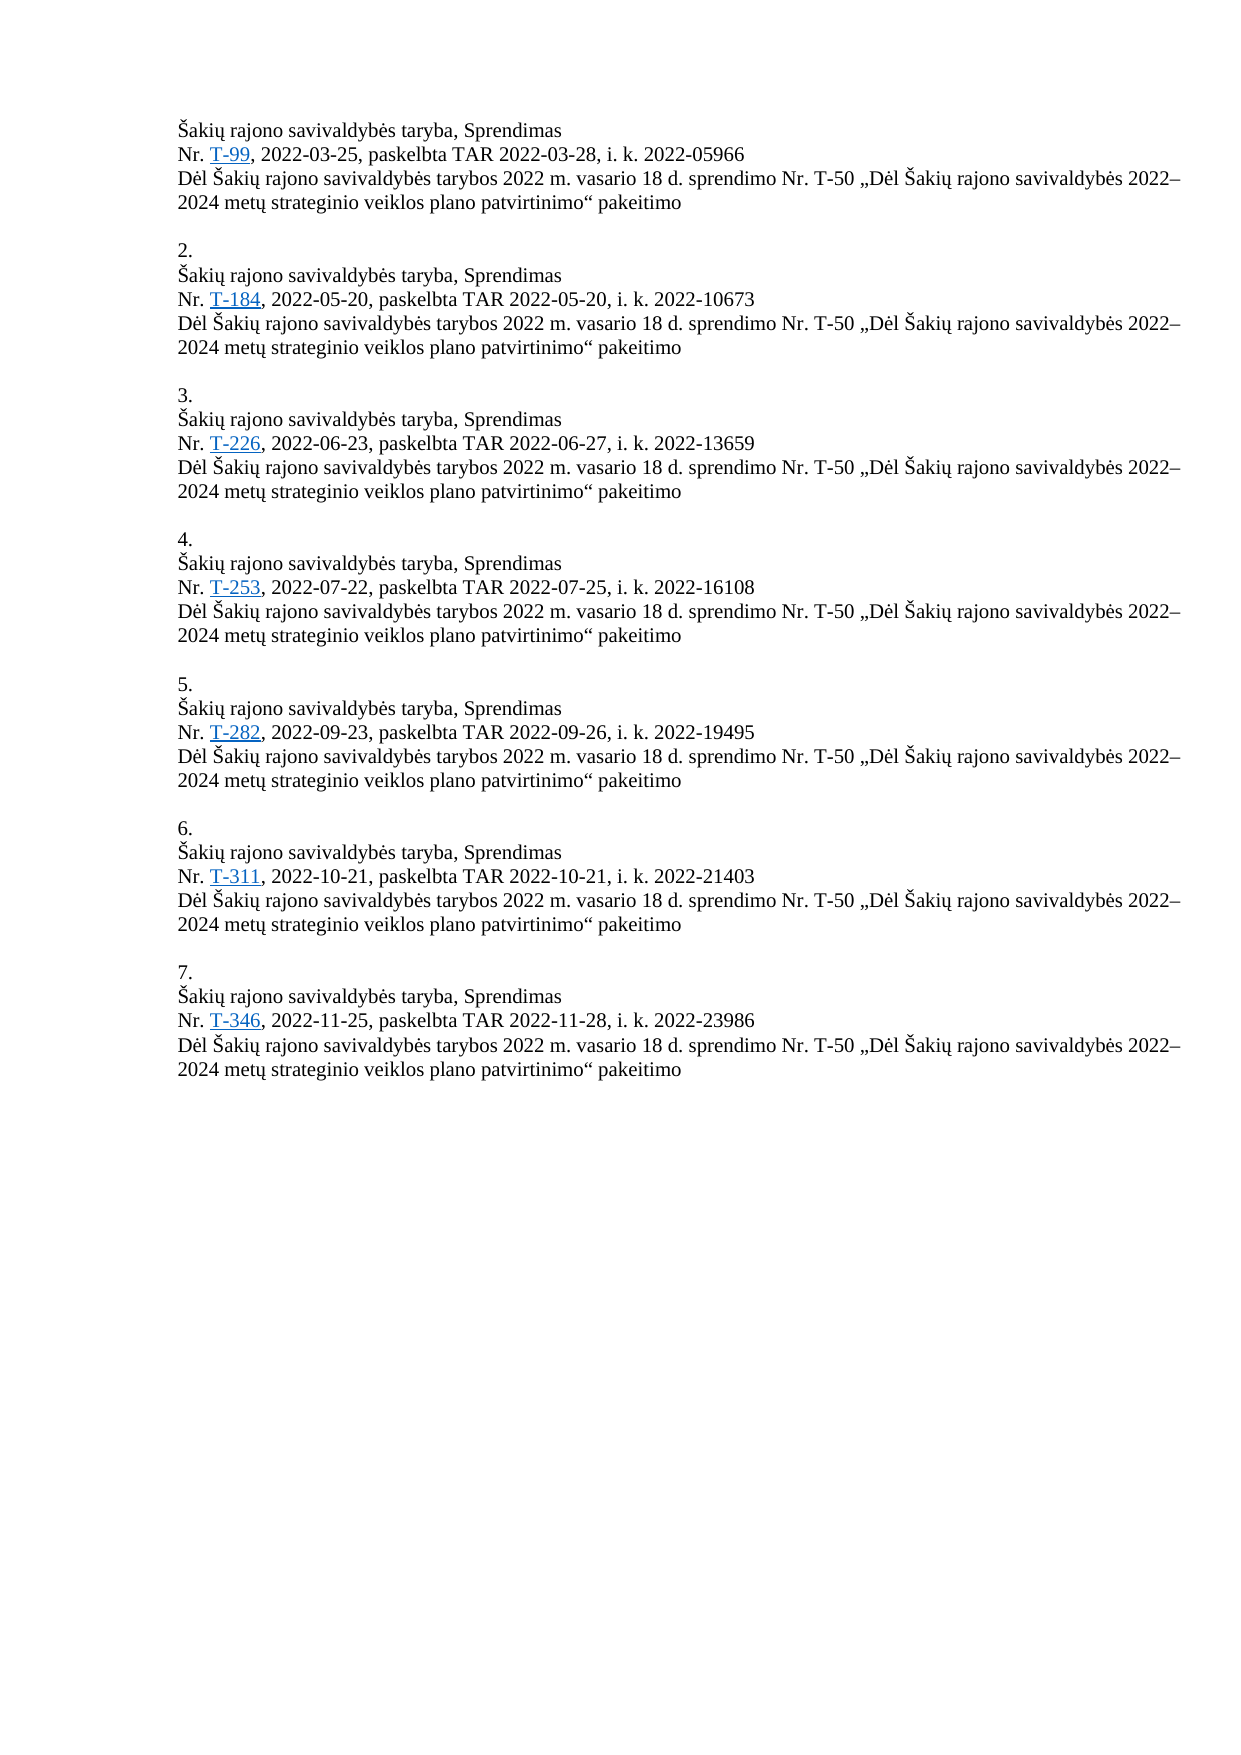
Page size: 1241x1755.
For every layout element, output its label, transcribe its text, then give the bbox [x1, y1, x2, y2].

text Šakių rajono savivaldybės taryba, Sprendimas [177, 262, 1181, 287]
text Nr. T-311, 2022-10-21, paskelbta TAR 2022-10-21, i. k. 2022-21403 [177, 864, 1181, 888]
text 6. [177, 816, 1181, 840]
text Šakių rajono savivaldybės taryba, Sprendimas [177, 407, 1181, 431]
text Nr. T-226, 2022-06-23, paskelbta TAR 2022-06-27, i. k. 2022-13659 [177, 431, 1181, 455]
text Nr. T-184, 2022-05-20, paskelbta TAR 2022-05-20, i. k. 2022-10673 [177, 287, 1181, 311]
text Šakių rajono savivaldybės taryba, Sprendimas [177, 696, 1181, 720]
text Šakių rajono savivaldybės taryba, Sprendimas [177, 118, 1181, 142]
text Dėl Šakių rajono savivaldybės tarybos 2022 m. vasario 18 d. sprendimo Nr. T-50 „Dėl Šakių rajono savivaldybės 2022–2024 metų strateginio veiklos plano patvirtinimo“ pakeitimo [177, 744, 1181, 792]
text 5. [177, 672, 1181, 696]
text Dėl Šakių rajono savivaldybės tarybos 2022 m. vasario 18 d. sprendimo Nr. T-50 „Dėl Šakių rajono savivaldybės 2022–2024 metų strateginio veiklos plano patvirtinimo“ pakeitimo [177, 1032, 1181, 1081]
text Dėl Šakių rajono savivaldybės tarybos 2022 m. vasario 18 d. sprendimo Nr. T-50 „Dėl Šakių rajono savivaldybės 2022–2024 metų strateginio veiklos plano patvirtinimo“ pakeitimo [177, 166, 1181, 214]
text Dėl Šakių rajono savivaldybės tarybos 2022 m. vasario 18 d. sprendimo Nr. T-50 „Dėl Šakių rajono savivaldybės 2022–2024 metų strateginio veiklos plano patvirtinimo“ pakeitimo [177, 311, 1181, 359]
text Nr. T-99, 2022-03-25, paskelbta TAR 2022-03-28, i. k. 2022-05966 [177, 142, 1181, 166]
text Šakių rajono savivaldybės taryba, Sprendimas [177, 840, 1181, 864]
text 3. [177, 383, 1181, 407]
text Dėl Šakių rajono savivaldybės tarybos 2022 m. vasario 18 d. sprendimo Nr. T-50 „Dėl Šakių rajono savivaldybės 2022–2024 metų strateginio veiklos plano patvirtinimo“ pakeitimo [177, 888, 1181, 936]
text Dėl Šakių rajono savivaldybės tarybos 2022 m. vasario 18 d. sprendimo Nr. T-50 „Dėl Šakių rajono savivaldybės 2022–2024 metų strateginio veiklos plano patvirtinimo“ pakeitimo [177, 455, 1181, 503]
text Dėl Šakių rajono savivaldybės tarybos 2022 m. vasario 18 d. sprendimo Nr. T-50 „Dėl Šakių rajono savivaldybės 2022–2024 metų strateginio veiklos plano patvirtinimo“ pakeitimo [177, 599, 1181, 647]
text Šakių rajono savivaldybės taryba, Sprendimas [177, 984, 1181, 1008]
text Šakių rajono savivaldybės taryba, Sprendimas [177, 551, 1181, 575]
text Nr. T-346, 2022-11-25, paskelbta TAR 2022-11-28, i. k. 2022-23986 [177, 1008, 1181, 1032]
text 7. [177, 960, 1181, 984]
text Nr. T-282, 2022-09-23, paskelbta TAR 2022-09-26, i. k. 2022-19495 [177, 720, 1181, 744]
text 4. [177, 527, 1181, 551]
text 2. [177, 238, 1181, 262]
text Nr. T-253, 2022-07-22, paskelbta TAR 2022-07-25, i. k. 2022-16108 [177, 575, 1181, 599]
